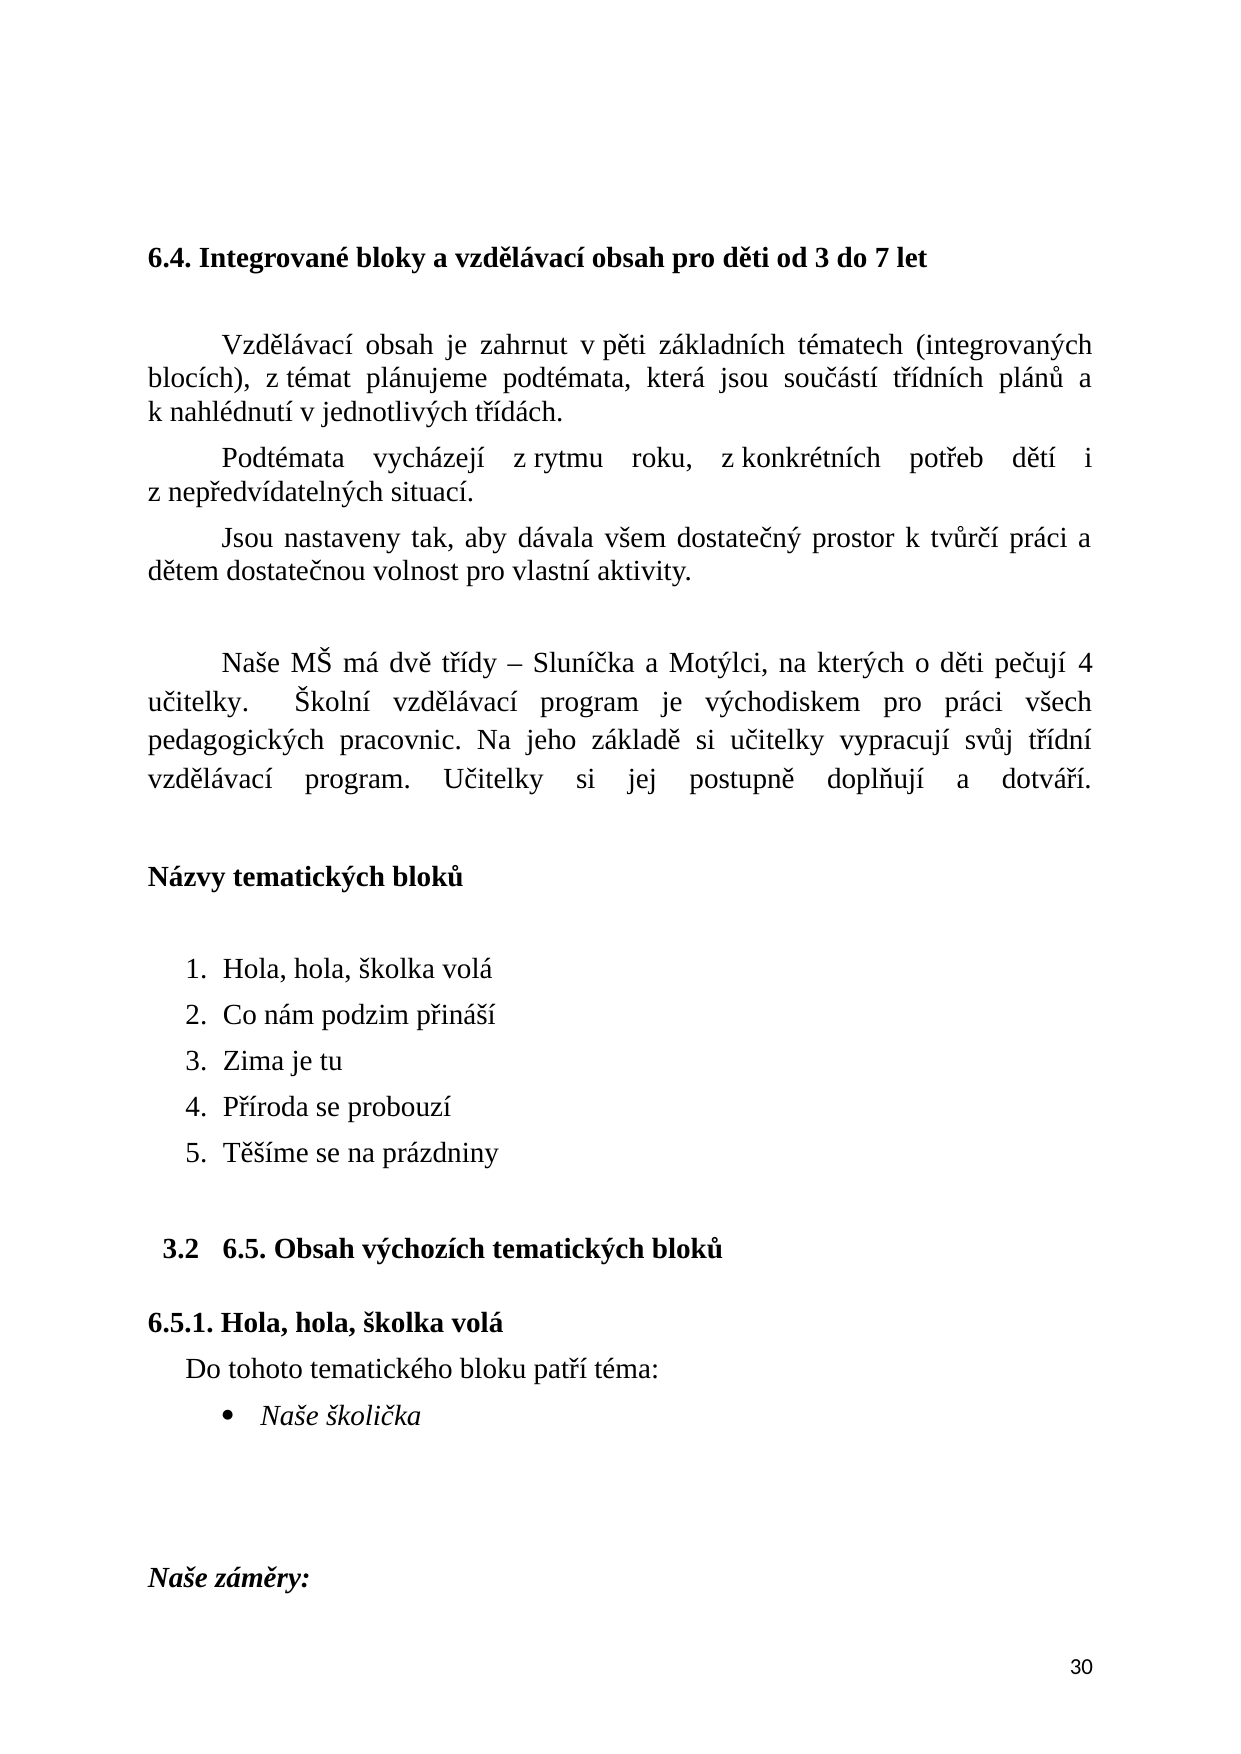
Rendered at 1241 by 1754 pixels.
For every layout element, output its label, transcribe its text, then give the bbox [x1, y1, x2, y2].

text Naše MŠ má dvě třídy – Sluníčka a Motýlci, na kterých o děti pečují 4 učitelky. Školní vzdělávací program je východiskem pro práci všech pedagogických pracovnic. Na jeho základě si učitelky vypracují svůj třídní vzdělávací program. Učitelky si jej postupně doplňují a dotváří. [148, 645, 1093, 833]
list Co nám podzim přináší [185, 997, 1093, 1031]
text Podtémata vycházejí z rytmu roku, z konkrétních potřeb dětí i z nepředvídatelných situací. [148, 440, 1093, 507]
text Názvy tematických bloků [148, 859, 1093, 892]
text Vzdělávací obsah je zahrnut v pěti základních tématech (integrovaných blocích), z témat plánujeme podtémata, která jsou součástí třídních plánů a k nahlédnutí v jednotlivých třídách. [148, 327, 1093, 428]
text Naše záměry: [148, 1561, 1093, 1594]
list Naše školička [223, 1398, 1093, 1431]
subtitle 6.5. Obsah výchozích tematických bloků [162, 1231, 1093, 1264]
list Těšíme se na prázdniny [185, 1135, 1093, 1169]
list Zima je tu [185, 1043, 1093, 1077]
text Jsou nastaveny tak, aby dávala všem dostatečný prostor k tvůrčí práci a dětem dostatečnou volnost pro vlastní aktivity. [148, 520, 1093, 587]
list Hola, hola, školka volá [185, 951, 1093, 984]
list Příroda se probouzí [185, 1089, 1093, 1123]
text 6.4. Integrované bloky a vzdělávací obsah pro děti od 3 do 7 let [148, 240, 1093, 273]
text Do tohoto tematického bloku patří téma: [185, 1352, 1093, 1385]
text 6.5.1. Hola, hola, školka volá [148, 1306, 1093, 1339]
